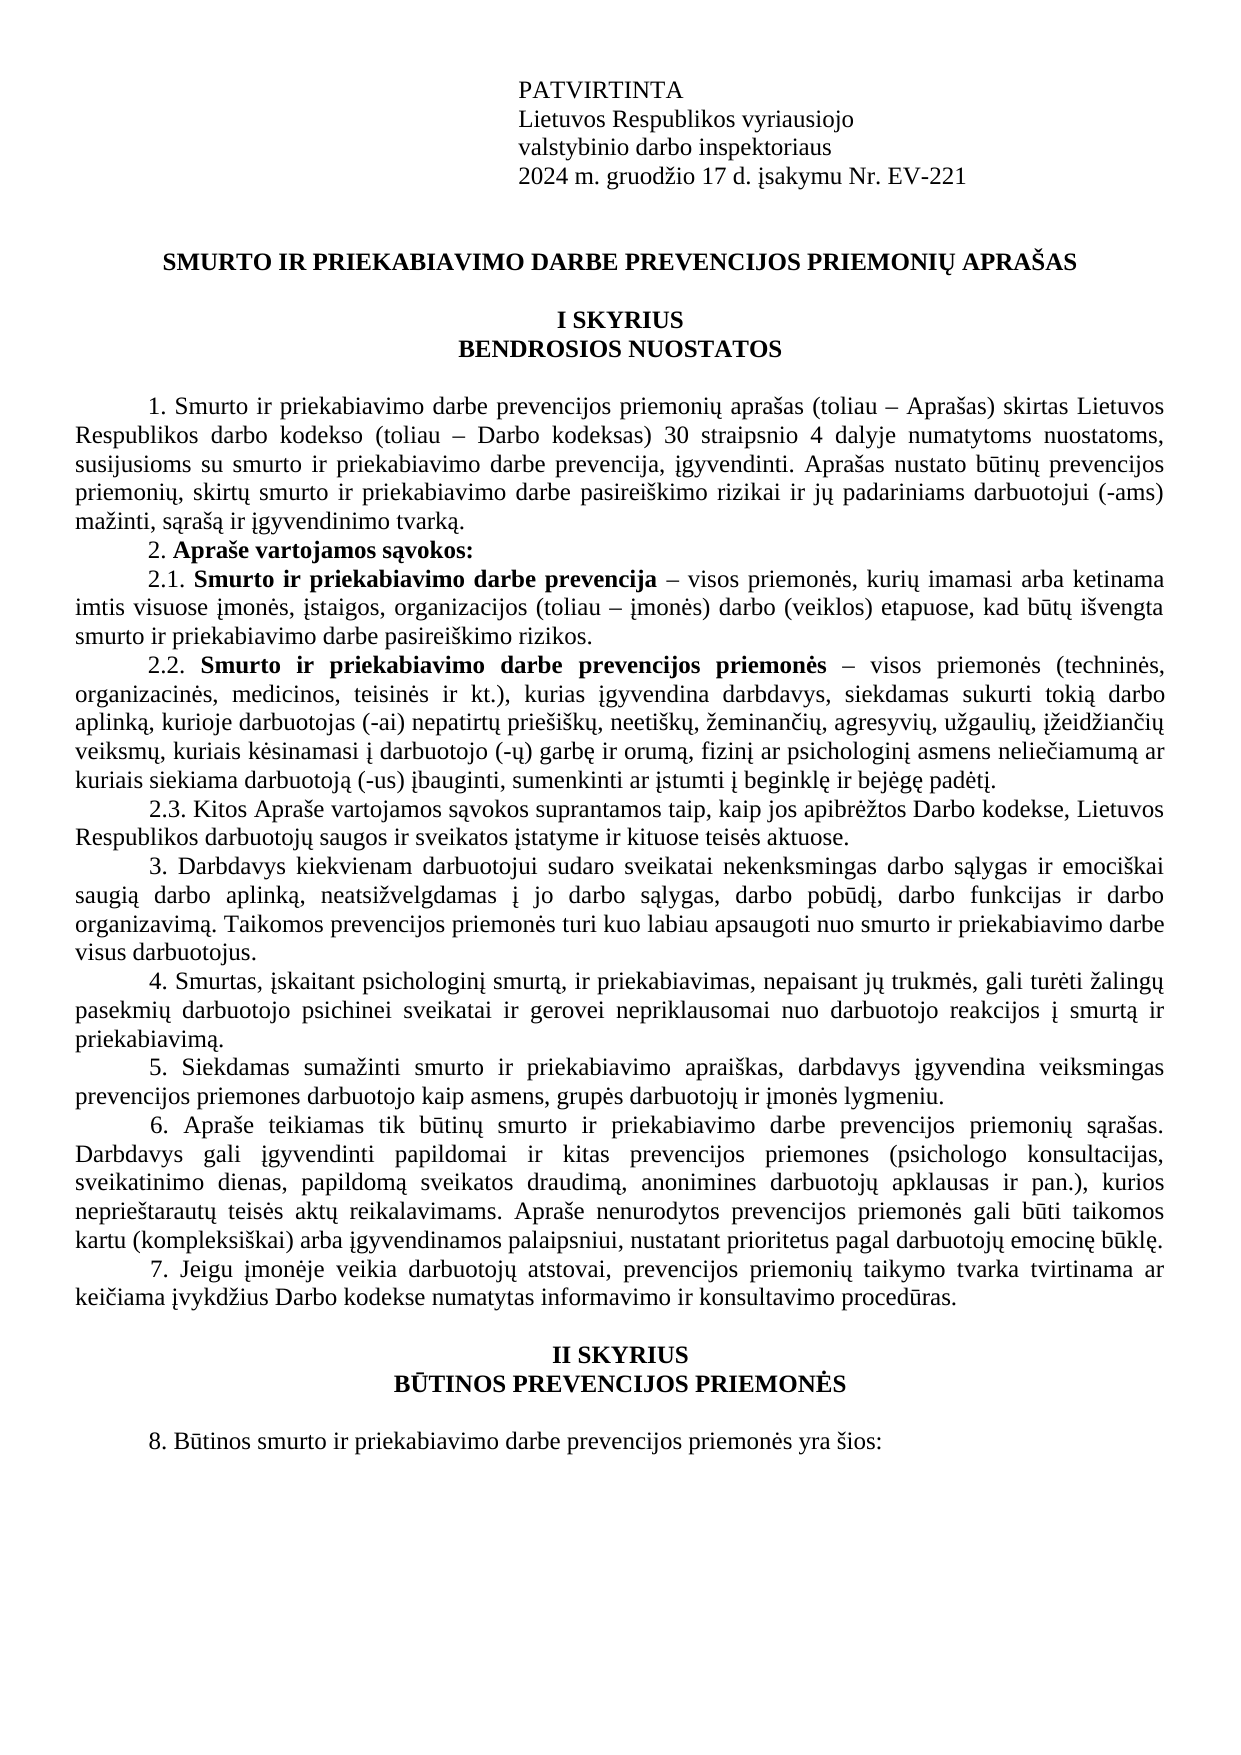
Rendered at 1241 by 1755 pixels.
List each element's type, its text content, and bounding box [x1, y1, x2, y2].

text BŪTINOS PREVENCIJOS PRIEMONĖS [75, 1369, 1165, 1397]
text valstybinio darbo inspektoriaus [75, 132, 1165, 161]
text PATVIRTINTA [75, 75, 1165, 104]
text 2.2. Smurto ir priekabiavimo darbe prevencijos priemonės – visos priemonės (techninės, organizacinės, medicinos, teisinės ir kt.), kurias įgyvendina darbdavys, siekdamas sukurti tokią darbo aplinką, kurioje darbuotojas (-ai) nepatirtų priešiškų, neetiškų, žeminančių, agresyvių, užgaulių, įžeidžiančių veiksmų, kuriais kėsinamasi į darbuotojo (-ų) garbę ir orumą, fizinį ar psichologinį asmens neliečiamumą ar kuriais siekiama darbuotoją (-us) įbauginti, sumenkinti ar įstumti į beginklę ir bejėgę padėtį. [75, 650, 1165, 794]
text 2024 m. gruodžio 17 d. įsakymu Nr. EV-221 [75, 161, 1165, 190]
text 8. Būtinos smurto ir priekabiavimo darbe prevencijos priemonės yra šios: [75, 1426, 1165, 1455]
text 2. Apraše vartojamos sąvokos: [75, 535, 1165, 564]
text Lietuvos Respublikos vyriausiojo [75, 104, 1165, 132]
text II SKYRIUS [75, 1340, 1165, 1369]
text 2.3. Kitos Apraše vartojamos sąvokos suprantamos taip, kaip jos apibrėžtos Darbo kodekse, Lietuvos Respublikos darbuotojų saugos ir sveikatos įstatyme ir kituose teisės aktuose. [75, 794, 1165, 851]
text 7. Jeigu įmonėje veikia darbuotojų atstovai, prevencijos priemonių taikymo tvarka tvirtinama ar keičiama įvykdžius Darbo kodekse numatytas informavimo ir konsultavimo procedūras. [75, 1254, 1165, 1311]
text 3. Darbdavys kiekvienam darbuotojui sudaro sveikatai nekenksmingas darbo sąlygas ir emociškai saugią darbo aplinką, neatsižvelgdamas į jo darbo sąlygas, darbo pobūdį, darbo funkcijas ir darbo organizavimą. Taikomos prevencijos priemonės turi kuo labiau apsaugoti nuo smurto ir priekabiavimo darbe visus darbuotojus. [75, 851, 1165, 966]
text 6. Apraše teikiamas tik būtinų smurto ir priekabiavimo darbe prevencijos priemonių sąrašas. Darbdavys gali įgyvendinti papildomai ir kitas prevencijos priemones (psichologo konsultacijas, sveikatinimo dienas, papildomą sveikatos draudimą, anonimines darbuotojų apklausas ir pan.), kurios neprieštarautų teisės aktų reikalavimams. Apraše nenurodytos prevencijos priemonės gali būti taikomos kartu (kompleksiškai) arba įgyvendinamos palaipsniui, nustatant prioritetus pagal darbuotojų emocinę būklę. [75, 1110, 1165, 1254]
text 5. Siekdamas sumažinti smurto ir priekabiavimo apraiškas, darbdavys įgyvendina veiksmingas prevencijos priemones darbuotojo kaip asmens, grupės darbuotojų ir įmonės lygmeniu. [75, 1052, 1165, 1110]
text 4. Smurtas, įskaitant psichologinį smurtą, ir priekabiavimas, nepaisant jų trukmės, gali turėti žalingų pasekmių darbuotojo psichinei sveikatai ir gerovei nepriklausomai nuo darbuotojo reakcijos į smurtą ir priekabiavimą. [75, 966, 1165, 1052]
text 2.1. Smurto ir priekabiavimo darbe prevencija – visos priemonės, kurių imamasi arba ketinama imtis visuose įmonės, įstaigos, organizacijos (toliau – įmonės) darbo (veiklos) etapuose, kad būtų išvengta smurto ir priekabiavimo darbe pasireiškimo rizikos. [75, 564, 1165, 650]
text BENDROSIOS NUOSTATOS [75, 334, 1165, 362]
text SMURTO IR PRIEKABIAVIMO DARBE PREVENCIJOS PRIEMONIŲ APRAŠAS [75, 247, 1165, 276]
text I SKYRIUS [75, 305, 1165, 334]
text 1. Smurto ir priekabiavimo darbe prevencijos priemonių aprašas (toliau – Aprašas) skirtas Lietuvos Respublikos darbo kodekso (toliau – Darbo kodeksas) 30 straipsnio 4 dalyje numatytoms nuostatoms, susijusioms su smurto ir priekabiavimo darbe prevencija, įgyvendinti. Aprašas nustato būtinų prevencijos priemonių, skirtų smurto ir priekabiavimo darbe pasireiškimo rizikai ir jų padariniams darbuotojui (-ams) mažinti, sąrašą ir įgyvendinimo tvarką. [75, 391, 1165, 535]
